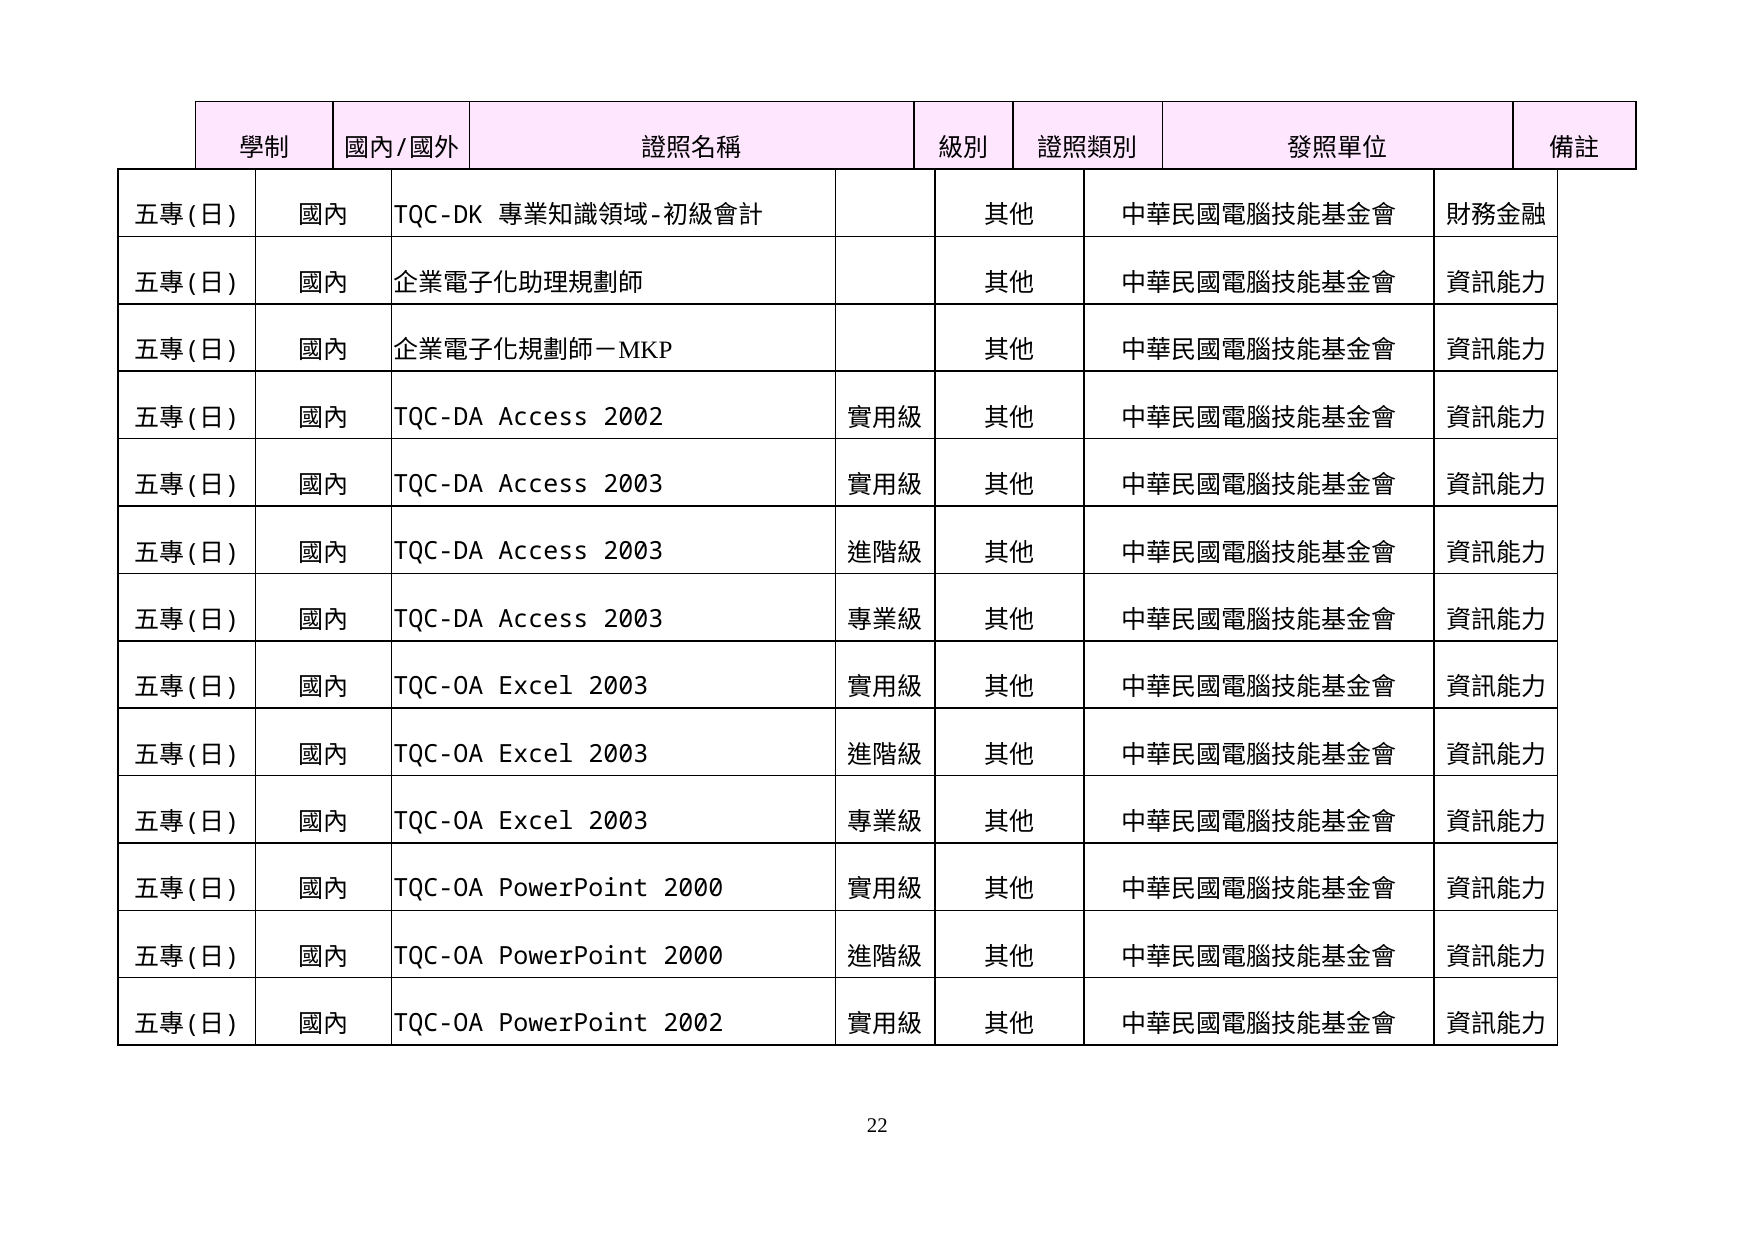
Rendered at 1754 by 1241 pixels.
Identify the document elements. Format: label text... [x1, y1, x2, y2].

table_cell 實用級 [836, 844, 934, 909]
table_cell TQC-DA Access 2003 [392, 439, 835, 505]
table_cell 其他 [936, 237, 1083, 303]
table_cell 中華民國電腦技能基金會 [1085, 372, 1433, 438]
table_cell 其他 [936, 978, 1083, 1044]
table_cell 五專(日) [119, 911, 255, 977]
table_cell 資訊能力 [1435, 439, 1557, 505]
table_cell 專業級 [836, 574, 934, 640]
table_cell 中華民國電腦技能基金會 [1085, 776, 1433, 842]
table_cell 五專(日) [119, 439, 255, 505]
table_cell 國內 [256, 978, 391, 1044]
table_cell 五專(日) [119, 978, 255, 1044]
table_cell 其他 [936, 911, 1083, 977]
table_cell [1558, 170, 1636, 236]
table_cell 其他 [936, 574, 1083, 640]
table_cell 企業電子化規劃師－MKP [392, 305, 835, 370]
table_cell 中華民國電腦技能基金會 [1085, 709, 1433, 775]
table_cell [1558, 370, 1636, 438]
table_cell [836, 237, 934, 303]
table_cell 其他 [936, 372, 1083, 438]
table_cell [1558, 977, 1636, 1044]
table_cell [1558, 438, 1636, 505]
table_cell TQC-DA Access 2003 [392, 507, 835, 572]
table_cell 資訊能力 [1435, 305, 1557, 370]
table_cell 國內 [256, 844, 391, 909]
table_cell 其他 [936, 844, 1083, 909]
table_cell 其他 [936, 170, 1083, 236]
table_cell 中華民國電腦技能基金會 [1085, 911, 1433, 977]
table_cell 中華民國電腦技能基金會 [1085, 978, 1433, 1044]
table_cell TQC-OA Excel 2003 [392, 642, 835, 707]
table_cell TQC-DA Access 2002 [392, 372, 835, 438]
table_header 證照類別 [1014, 102, 1162, 168]
table_header [118, 101, 195, 168]
table_cell [1558, 910, 1636, 977]
table_cell 中華民國電腦技能基金會 [1085, 574, 1433, 640]
table_cell TQC-OA Excel 2003 [392, 776, 835, 842]
table_header 發照單位 [1163, 102, 1512, 168]
table_cell 國內 [256, 776, 391, 842]
table_cell [836, 305, 934, 370]
table_cell 國內 [256, 507, 391, 572]
table_cell [1558, 505, 1636, 572]
table_cell TQC-DA Access 2003 [392, 574, 835, 640]
table_cell 國內 [256, 709, 391, 775]
table_cell 資訊能力 [1435, 237, 1557, 303]
table_cell 五專(日) [119, 305, 255, 370]
table_cell [1558, 303, 1636, 370]
table_cell 專業級 [836, 776, 934, 842]
table_cell 進階級 [836, 911, 934, 977]
table_cell 中華民國電腦技能基金會 [1085, 237, 1433, 303]
table_cell 中華民國電腦技能基金會 [1085, 844, 1433, 909]
table_header 證照名稱 [470, 102, 913, 168]
table_cell 國內 [256, 642, 391, 707]
table_cell 國內 [256, 305, 391, 370]
table_cell [1558, 775, 1636, 842]
table_cell 實用級 [836, 642, 934, 707]
table_cell [1558, 573, 1636, 640]
table_cell TQC-OA PowerPoint 2002 [392, 978, 835, 1044]
table_cell TQC-OA PowerPoint 2000 [392, 911, 835, 977]
table_cell 中華民國電腦技能基金會 [1085, 170, 1433, 236]
table_cell 資訊能力 [1435, 642, 1557, 707]
table_cell 其他 [936, 709, 1083, 775]
table_header 學制 [196, 102, 332, 168]
table_cell 其他 [936, 642, 1083, 707]
table_cell 實用級 [836, 978, 934, 1044]
table_header 級別 [915, 102, 1012, 168]
table_cell 中華民國電腦技能基金會 [1085, 642, 1433, 707]
table_cell 其他 [936, 439, 1083, 505]
table_cell 五專(日) [119, 372, 255, 438]
table_cell 國內 [256, 237, 391, 303]
table_cell 進階級 [836, 709, 934, 775]
table_cell 實用級 [836, 439, 934, 505]
table_cell 國內 [256, 170, 391, 236]
table_cell 企業電子化助理規劃師 [392, 237, 835, 303]
table_cell 資訊能力 [1435, 911, 1557, 977]
table_cell 中華民國電腦技能基金會 [1085, 439, 1433, 505]
table_cell 其他 [936, 305, 1083, 370]
table_cell 資訊能力 [1435, 507, 1557, 572]
table_cell 進階級 [836, 507, 934, 572]
table_cell 五專(日) [119, 237, 255, 303]
table_cell [1558, 842, 1636, 909]
table_cell 資訊能力 [1435, 709, 1557, 775]
table_cell 五專(日) [119, 574, 255, 640]
table_cell [1558, 707, 1636, 775]
table_cell 國內 [256, 911, 391, 977]
table_cell 資訊能力 [1435, 776, 1557, 842]
table_cell 五專(日) [119, 170, 255, 236]
table_cell 五專(日) [119, 844, 255, 909]
table_cell 五專(日) [119, 776, 255, 842]
table_cell 五專(日) [119, 709, 255, 775]
table_cell 實用級 [836, 372, 934, 438]
table_cell TQC-DK 專業知識領域-初級會計 [392, 170, 835, 236]
table_header 備註 [1514, 102, 1635, 168]
table_cell 中華民國電腦技能基金會 [1085, 305, 1433, 370]
table_cell TQC-OA Excel 2003 [392, 709, 835, 775]
table_cell [836, 170, 934, 236]
table_cell [1558, 236, 1636, 303]
table_cell 其他 [936, 507, 1083, 572]
table_cell 國內 [256, 574, 391, 640]
table_cell 中華民國電腦技能基金會 [1085, 507, 1433, 572]
table_header 國內/國外 [334, 102, 469, 168]
table_cell TQC-OA PowerPoint 2000 [392, 844, 835, 909]
table_cell 其他 [936, 776, 1083, 842]
table_cell 五專(日) [119, 507, 255, 572]
table_cell 國內 [256, 439, 391, 505]
table_cell [1558, 640, 1636, 707]
table_cell 資訊能力 [1435, 372, 1557, 438]
table_cell 資訊能力 [1435, 844, 1557, 909]
table_cell 五專(日) [119, 642, 255, 707]
table_cell 資訊能力 [1435, 978, 1557, 1044]
table_cell 資訊能力 [1435, 574, 1557, 640]
table_cell 國內 [256, 372, 391, 438]
table_cell 財務金融 [1435, 170, 1557, 236]
